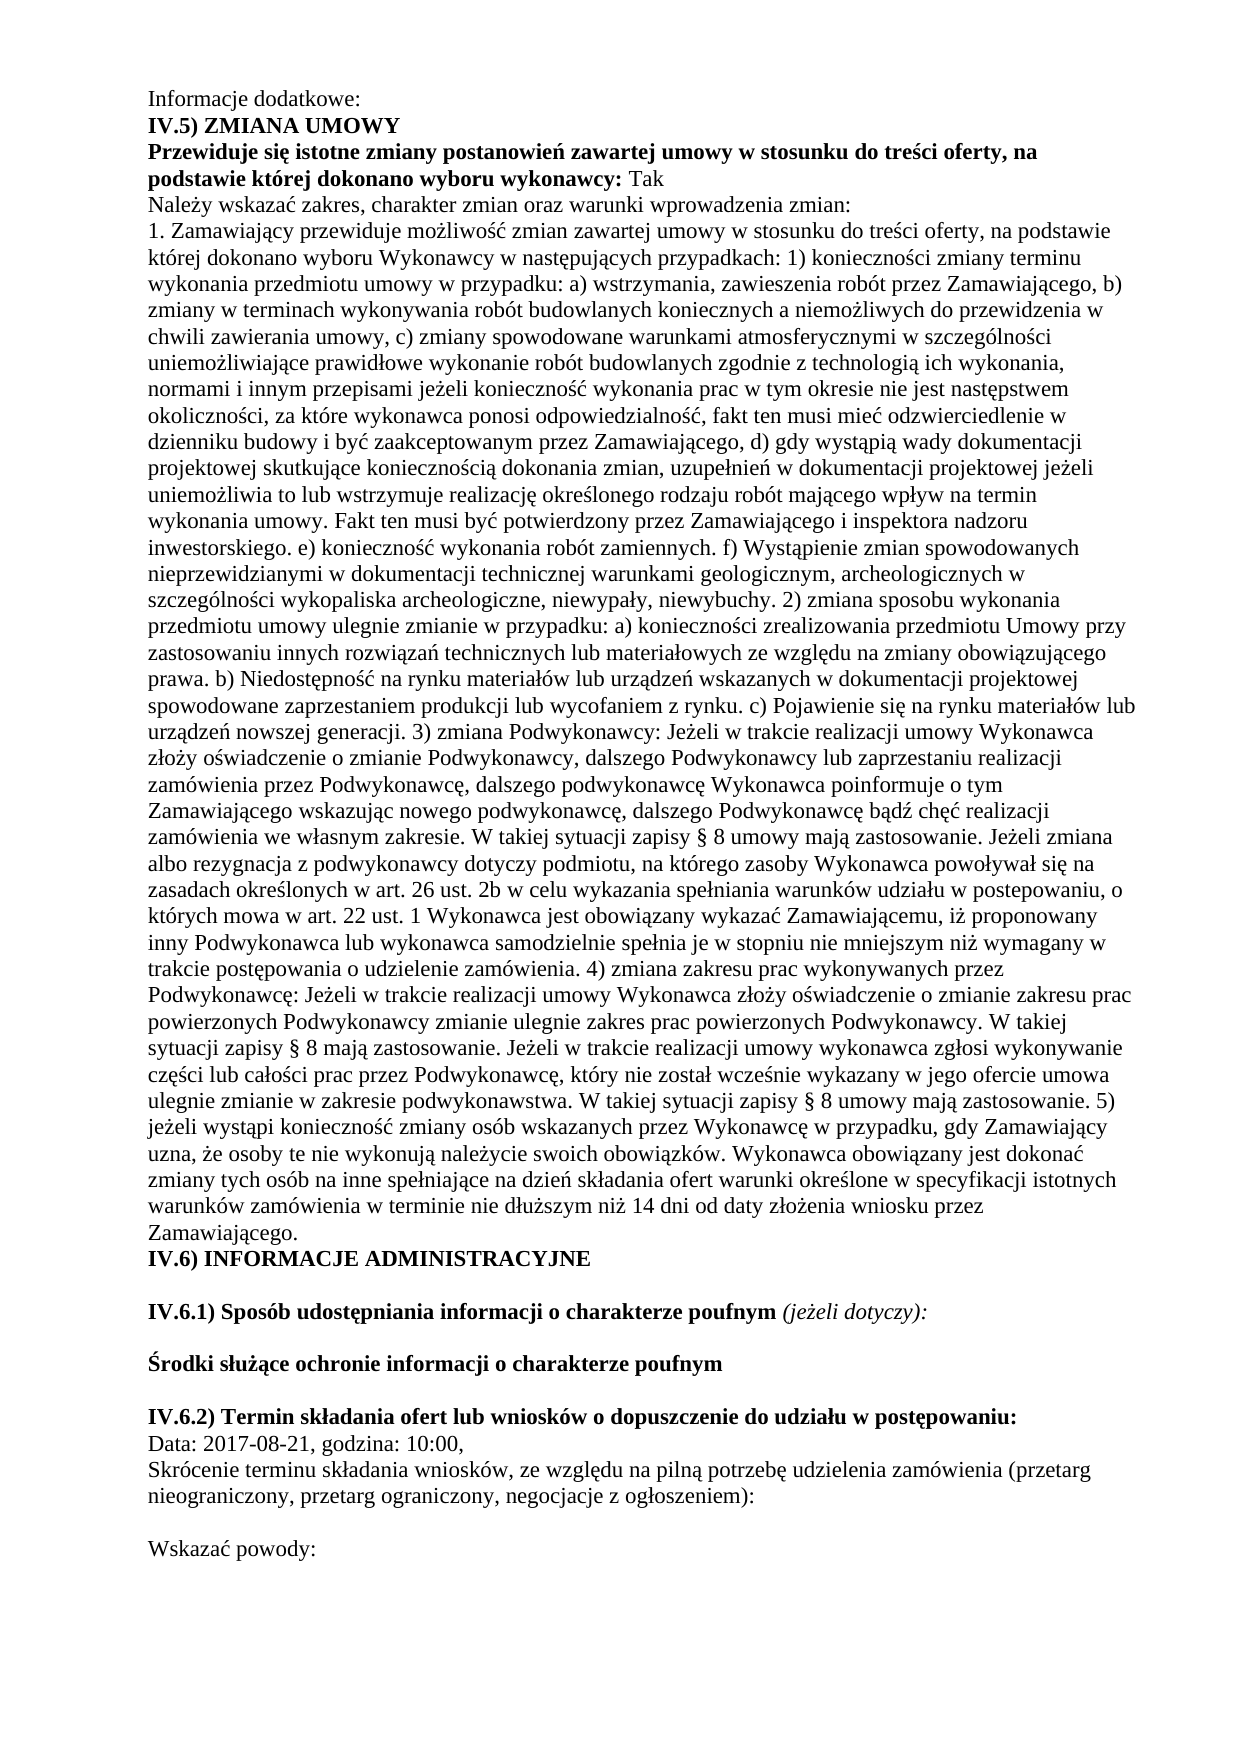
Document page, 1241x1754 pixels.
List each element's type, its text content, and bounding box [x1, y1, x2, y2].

text IV.5) ZMIANA UMOWY Przewiduje się istotne zmiany postanowień zawartej umowy w stosunku do treści oferty, na podstawie której dokonano wyboru wykonawcy: Tak Należy wskazać zakres, charakter zmian oraz warunki wprowadzenia zmian: 1. Zamawiający przewiduje możliwość zmian zawartej umowy w stosunku do treści oferty, na podstawie której dokonano wyboru Wykonawcy w następujących przypadkach: 1) konieczności zmiany terminu wykonania przedmiotu umowy w przypadku: a) wstrzymania, zawieszenia robót przez Zamawiającego, b) zmiany w terminach wykonywania robót budowlanych koniecznych a niemożliwych do przewidzenia w chwili zawierania umowy, c) zmiany spowodowane warunkami atmosferycznymi w szczególności uniemożliwiające prawidłowe wykonanie robót budowlanych zgodnie z technologią ich wykonania, normami i innym przepisami jeżeli konieczność wykonania prac w tym okresie nie jest następstwem okoliczności, za które wykonawca ponosi odpowiedzialność, fakt ten musi mieć odzwierciedlenie w dzienniku budowy i być zaakceptowanym przez Zamawiającego, d) gdy wystąpią wady dokumentacji projektowej skutkujące koniecznością dokonania zmian, uzupełnień w dokumentacji projektowej jeżeli uniemożliwia to lub wstrzymuje realizację określonego rodzaju robót mającego wpływ na termin wykonania umowy. Fakt ten musi być potwierdzony przez Zamawiającego i inspektora nadzoru inwestorskiego. e) konieczność wykonania robót zamiennych. f) Wystąpienie zmian spowodowanych nieprzewidzianymi w dokumentacji technicznej warunkami geologicznym, archeologicznych w szczególności wykopaliska archeologiczne, niewypały, niewybuchy. 2) zmiana sposobu wykonania przedmiotu umowy ulegnie zmianie w przypadku: a) konieczności zrealizowania przedmiotu Umowy przy zastosowaniu innych rozwiązań technicznych lub materiałowych ze względu na zmiany obowiązującego prawa. b) Niedostępność na rynku materiałów lub urządzeń wskazanych w dokumentacji projektowej spowodowane zaprzestaniem produkcji lub wycofaniem z rynku. c) Pojawienie się na rynku materiałów lub urządzeń nowszej generacji. 3) zmiana Podwykonawcy: Jeżeli w trakcie realizacji umowy Wykonawca złoży oświadczenie o zmianie Podwykonawcy, dalszego Podwykonawcy lub zaprzestaniu realizacji zamówienia przez Podwykonawcę, dalszego podwykonawcę Wykonawca poinformuje o tym Zamawiającego wskazując nowego podwykonawcę, dalszego Podwykonawcę bądź chęć realizacji zamówienia we własnym zakresie. W takiej sytuacji zapisy § 8 umowy mają zastosowanie. Jeżeli zmiana albo rezygnacja z podwykonawcy dotyczy podmiotu, na którego zasoby Wykonawca powoływał się na zasadach określonych w art. 26 ust. 2b w celu wykazania spełniania warunków udziału w postepowaniu, o których mowa w art. 22 ust. 1 Wykonawca jest obowiązany wykazać Zamawiającemu, iż proponowany inny Podwykonawca lub wykonawca samodzielnie spełnia je w stopniu nie mniejszym niż wymagany w trakcie postępowania o udzielenie zamówienia. 4) zmiana zakresu prac wykonywanych przez Podwykonawcę: Jeżeli w trakcie realizacji umowy Wykonawca złoży oświadczenie o zmianie zakresu prac powierzonych Podwykonawcy zmianie ulegnie zakres prac powierzonych Podwykonawcy. W takiej sytuacji zapisy § 8 mają zastosowanie. Jeżeli w trakcie realizacji umowy wykonawca zgłosi wykonywanie części lub całości prac przez Podwykonawcę, który nie został wcześnie wykazany w jego ofercie umowa ulegnie zmianie w zakresie podwykonawstwa. W takiej sytuacji zapisy § 8 umowy mają zastosowanie. 5) jeżeli wystąpi konieczność zmiany osób wskazanych przez Wykonawcę w przypadku, gdy Zamawiający uzna, że osoby te nie wykonują należycie swoich obowiązków. Wykonawca obowiązany jest dokonać zmiany tych osób na inne spełniające na dzień składania ofert warunki określone w specyfikacji istotnych warunków zamówienia w terminie nie dłuższym niż 14 dni od daty złożenia wniosku przez Zamawiającego. IV.6) INFORMACJE ADMINISTRACYJNE IV.6.1) Sposób udostępniania informacji o charakterze poufnym (jeżeli dotyczy): Środki służące ochronie informacji o charakterze poufnym IV.6.2) Termin składania ofert lub wniosków o dopuszczenie do udziału w postępowaniu: Data: 2017-08-21, godzina: 10:00, Skrócenie terminu składania wniosków, ze względu na pilną potrzebę udzielenia zamówienia (przetarg nieograniczony, przetarg ograniczony, negocjacje z ogłoszeniem): Wskazać powody: [148, 112, 1137, 1588]
text Informacje dodatkowe: [148, 59, 1137, 112]
